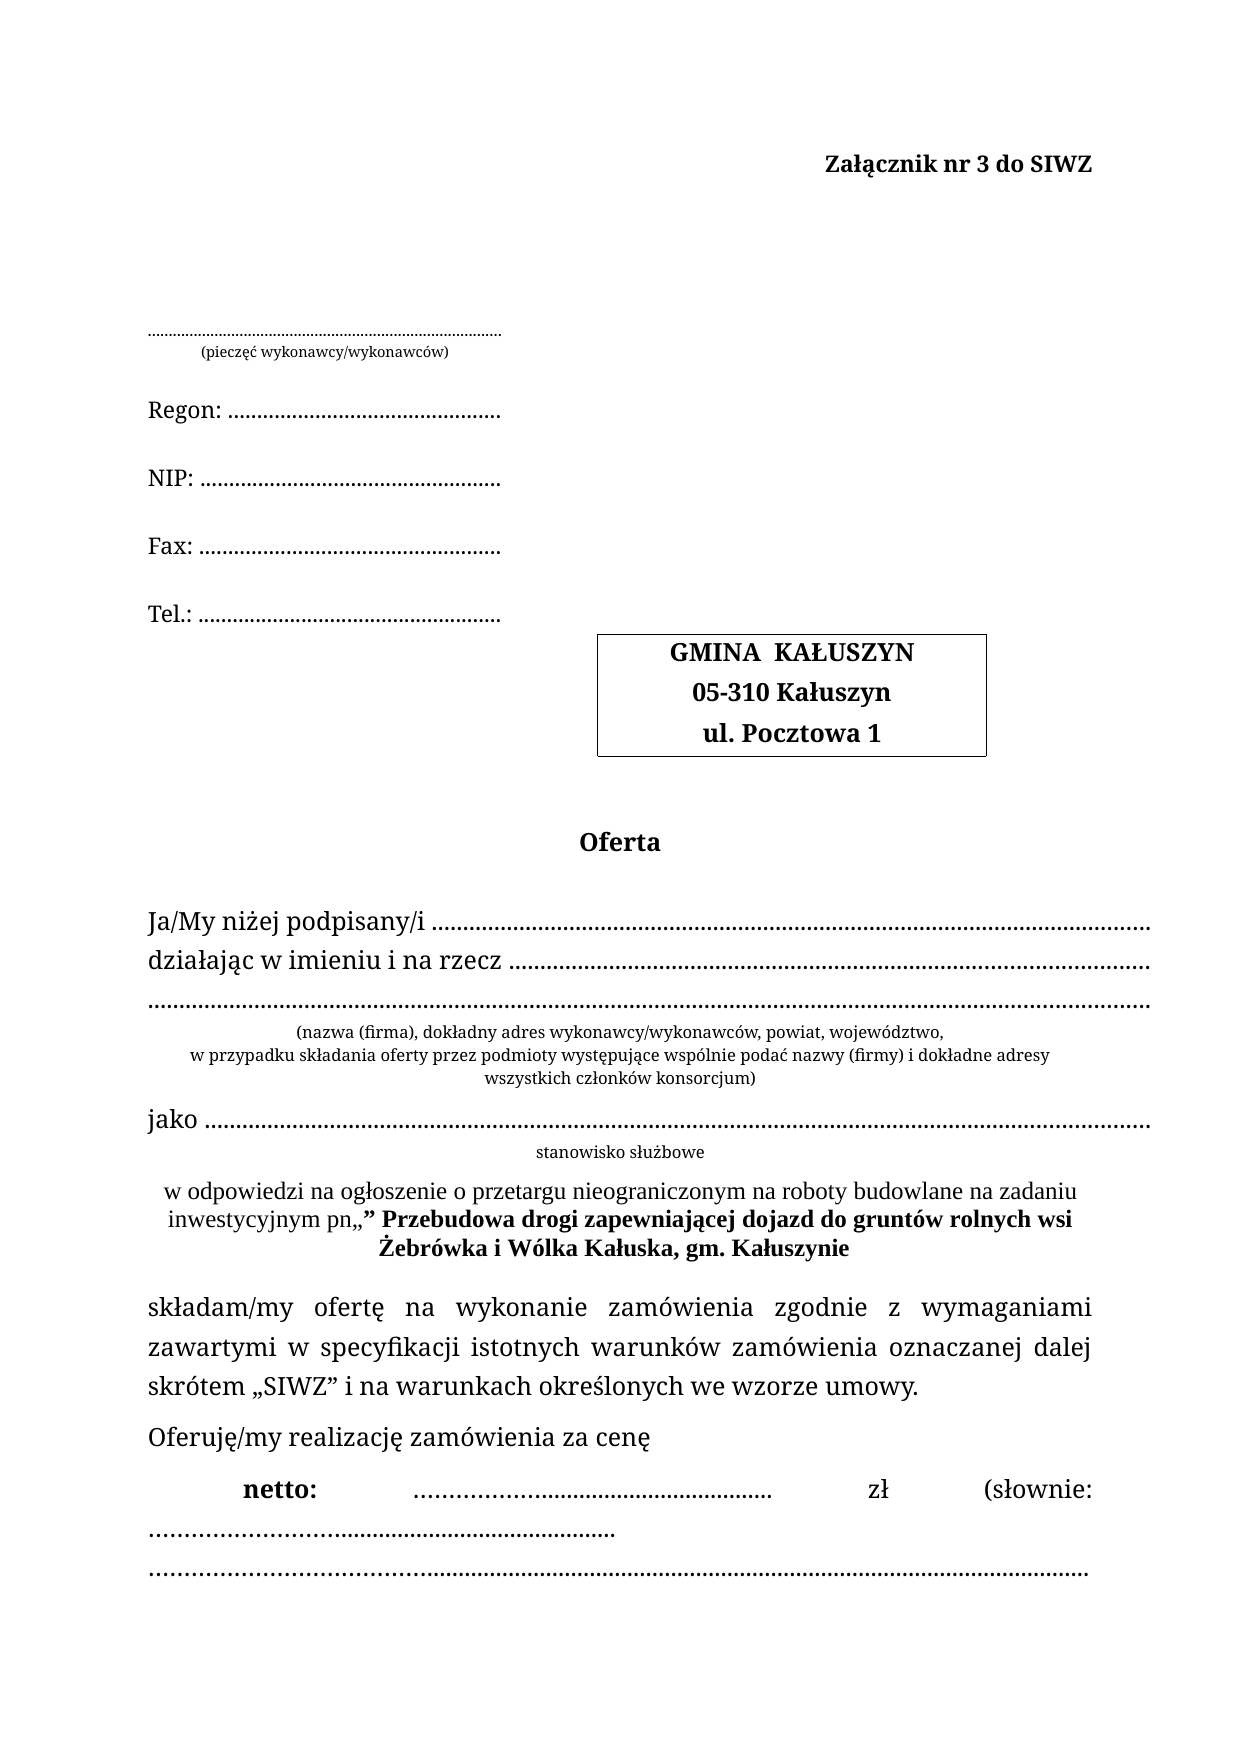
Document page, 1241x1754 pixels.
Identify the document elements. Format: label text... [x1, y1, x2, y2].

text (nazwa (firma), dokładny adres wykonawcy/wykonawców, powiat, województwo, [148, 1021, 1093, 1043]
text netto: ………………..................................... zł (słownie: ………………………............................................………………………………….......................................................................................................... [148, 1472, 1093, 1584]
text Tel.: [148, 598, 1093, 629]
text Oferta [148, 824, 1093, 859]
text Ja/My niżej podpisany/i [148, 903, 1093, 937]
text działając w imieniu i na rzecz [148, 942, 1093, 977]
text Regon: [148, 394, 1093, 425]
text Oferuję/my realizację zamówienia za cenę [148, 1420, 1093, 1454]
text w odpowiedzi na ogłoszenie o przetargu nieograniczonym na roboty budowlane na zadaniu inwestycyjnym pn„” Przebudowa drogi zapewniającej dojazd do gruntów rolnych wsi Żebrówka i Wólka Kałuska, gm. Kałuszynie [148, 1176, 1093, 1262]
table_header GMINA KAŁUSZYN 05-310 Kałuszyn ul. Pocztowa 1 [598, 635, 986, 756]
text Załącznik nr 3 do SIWZ [148, 148, 1093, 179]
text w przypadku składania oferty przez podmioty występujące wspólnie podać nazwy (firmy) i dokładne adresy wszystkich członków konsorcjum) [148, 1043, 1093, 1089]
text jako [148, 1101, 1093, 1136]
text stanowisko służbowe [148, 1141, 1093, 1163]
text Fax: [148, 530, 1093, 561]
text (pieczęć wykonawcy/wykonawców) [148, 342, 1093, 362]
text NIP: [148, 462, 1093, 493]
text składam/my ofertę na wykonanie zamówienia zgodnie z wymaganiami zawartymi w specyfikacji istotnych warunków zamówienia oznaczanej dalej skrótem „SIWZ” i na warunkach określonych we wzorze umowy. [148, 1290, 1093, 1402]
